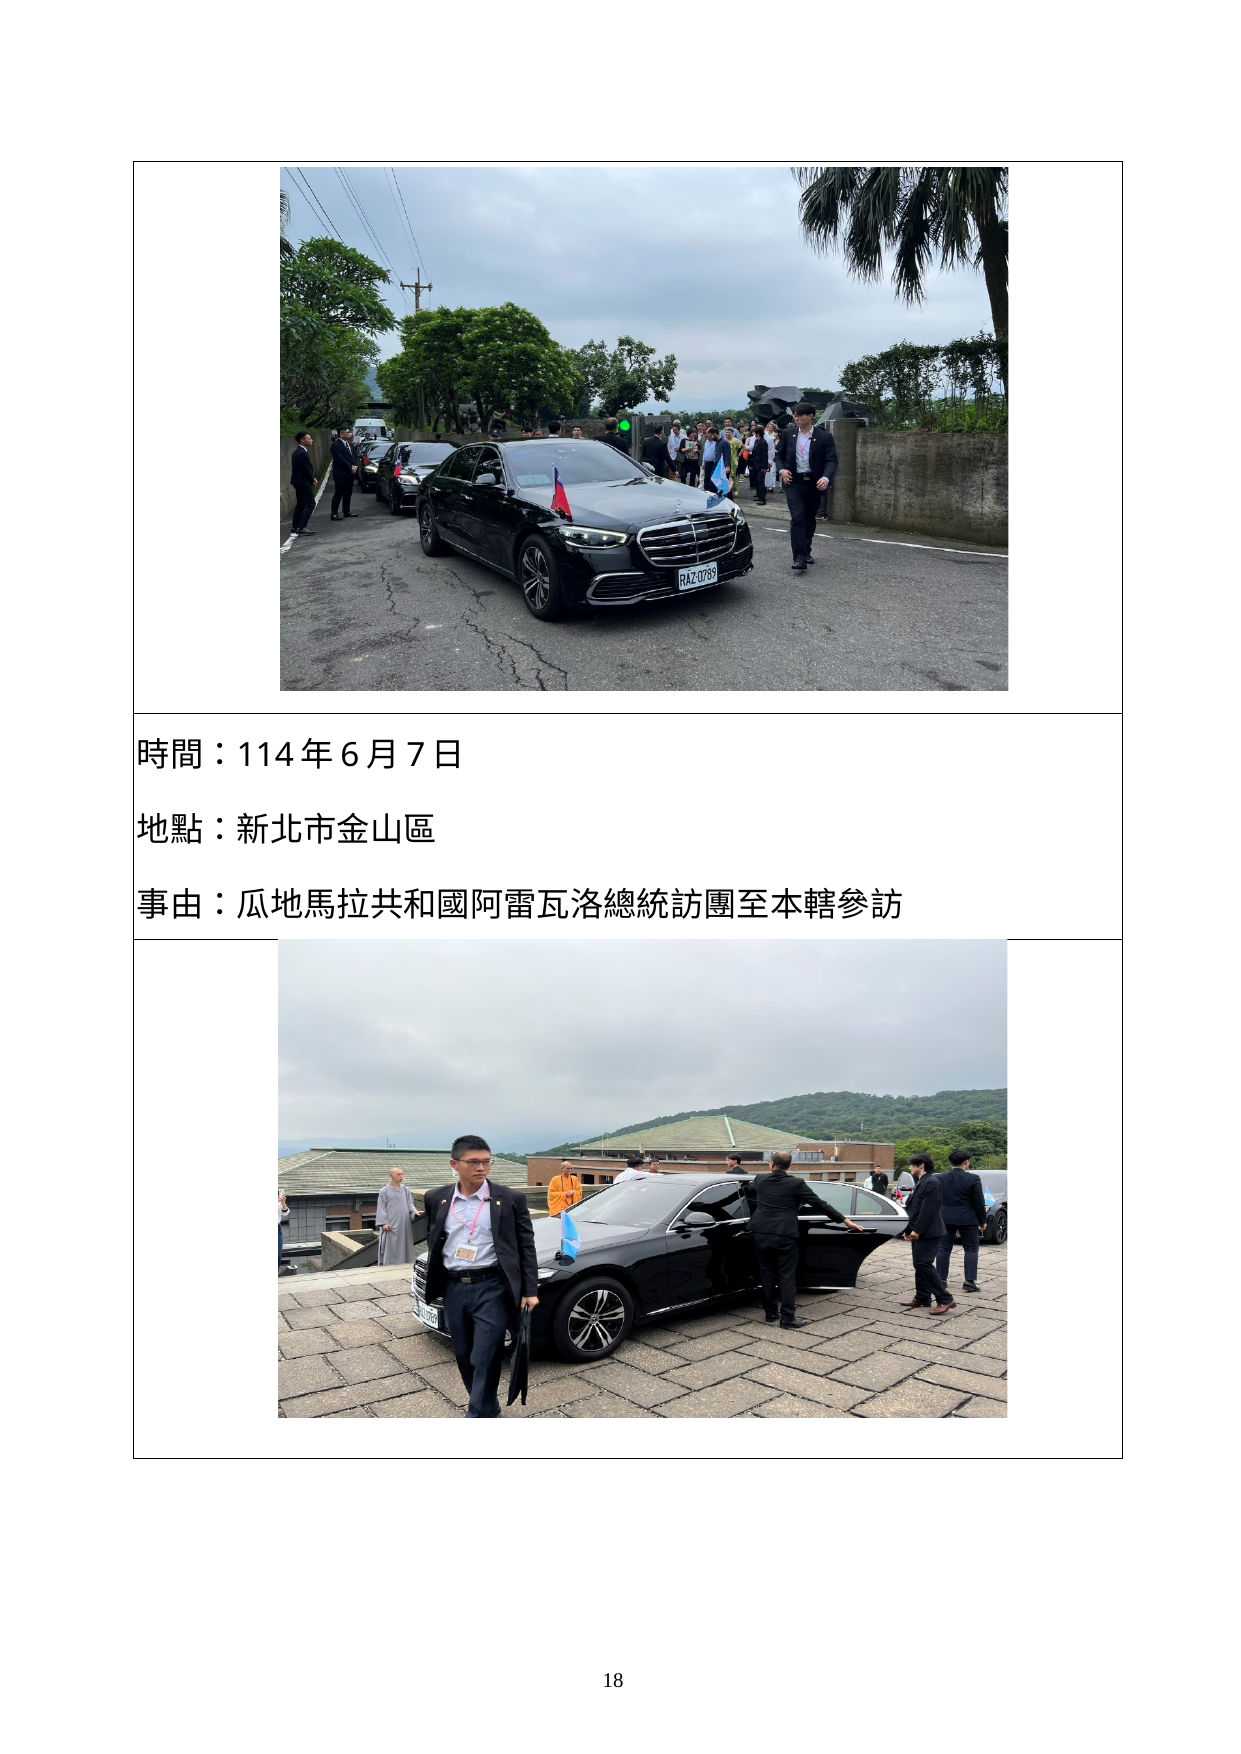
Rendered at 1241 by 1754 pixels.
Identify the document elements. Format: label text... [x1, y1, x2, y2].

table_cell [134, 940, 1122, 1458]
table_cell 時間：114年6月7日 地點：新北市金山區 事由：瓜地馬拉共和國阿雷瓦洛總統訪團至本轄參訪 [134, 714, 1122, 939]
picture [280, 167, 1009, 691]
table_cell [134, 162, 1122, 713]
picture [278, 939, 1008, 1418]
